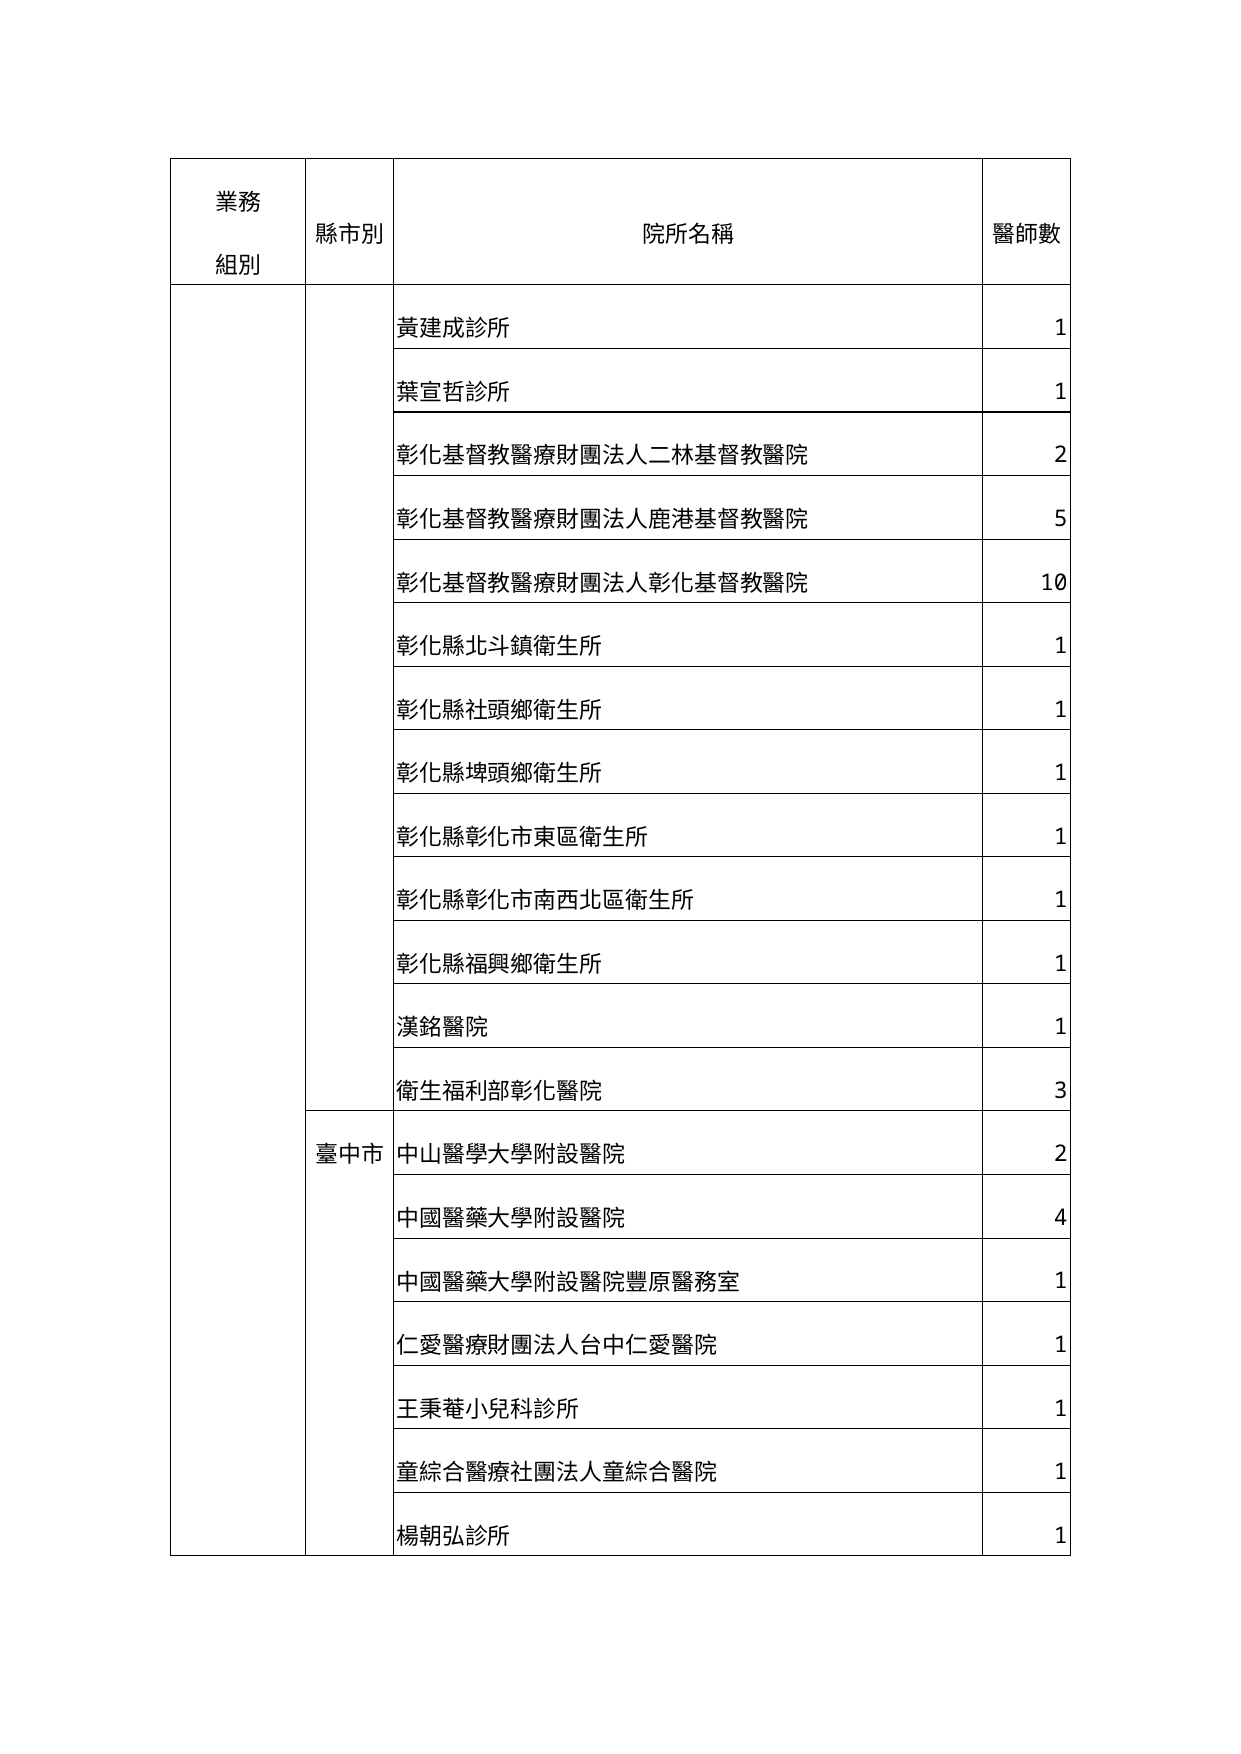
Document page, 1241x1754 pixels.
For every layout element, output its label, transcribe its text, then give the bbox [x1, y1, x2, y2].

table_header 業務 組別 [171, 159, 305, 284]
table_header 院所名稱 [394, 159, 982, 284]
table_cell 1 [983, 1493, 1070, 1555]
table_cell 中山醫學大學附設醫院 [394, 1111, 982, 1174]
table_header 醫師數 [983, 159, 1070, 284]
table_cell 衛生福利部彰化醫院 [394, 1048, 982, 1110]
table_cell 彰化基督教醫療財團法人彰化基督教醫院 [394, 540, 982, 602]
table_cell 5 [983, 476, 1070, 538]
table_cell 彰化基督教醫療財團法人二林基督教醫院 [394, 413, 982, 475]
table_cell 楊朝弘診所 [394, 1493, 982, 1555]
table_cell 1 [983, 857, 1070, 920]
table_cell 1 [983, 349, 1070, 411]
table_cell 1 [983, 730, 1070, 793]
table_cell 中國醫藥大學附設醫院豐原醫務室 [394, 1239, 982, 1301]
table_cell 漢銘醫院 [394, 984, 982, 1047]
table_cell 彰化基督教醫療財團法人鹿港基督教醫院 [394, 476, 982, 538]
table_cell 1 [983, 984, 1070, 1047]
table_cell 1 [983, 603, 1070, 666]
table_cell 彰化縣福興鄉衛生所 [394, 921, 982, 983]
table_header 縣市別 [306, 159, 393, 284]
table_cell 2 [983, 1111, 1070, 1174]
table_cell 彰化縣彰化市南西北區衛生所 [394, 857, 982, 920]
table_cell 葉宣哲診所 [394, 349, 982, 411]
table_cell 1 [983, 1302, 1070, 1364]
table_cell 1 [983, 921, 1070, 983]
table_cell 2 [983, 413, 1070, 475]
table_cell 1 [983, 667, 1070, 729]
table_cell 1 [983, 285, 1070, 348]
table_cell 黃建成診所 [394, 285, 982, 348]
table_cell 1 [983, 1429, 1070, 1492]
table_cell 1 [983, 1366, 1070, 1428]
table_cell 王秉菴小兒科診所 [394, 1366, 982, 1428]
table_cell 彰化縣北斗鎮衛生所 [394, 603, 982, 666]
table_cell 臺中市 [306, 1111, 393, 1555]
table_cell 10 [983, 540, 1070, 602]
table_cell 彰化縣社頭鄉衛生所 [394, 667, 982, 729]
table_cell 童綜合醫療社團法人童綜合醫院 [394, 1429, 982, 1492]
table_cell 彰化縣彰化市東區衛生所 [394, 794, 982, 856]
table_cell 中國醫藥大學附設醫院 [394, 1175, 982, 1237]
table_cell 1 [983, 794, 1070, 856]
table_cell 1 [983, 1239, 1070, 1301]
table_cell 彰化縣埤頭鄉衛生所 [394, 730, 982, 793]
table_cell 4 [983, 1175, 1070, 1237]
table_cell [306, 285, 393, 1110]
table_cell [171, 285, 305, 1555]
table_cell 3 [983, 1048, 1070, 1110]
table_cell 仁愛醫療財團法人台中仁愛醫院 [394, 1302, 982, 1364]
